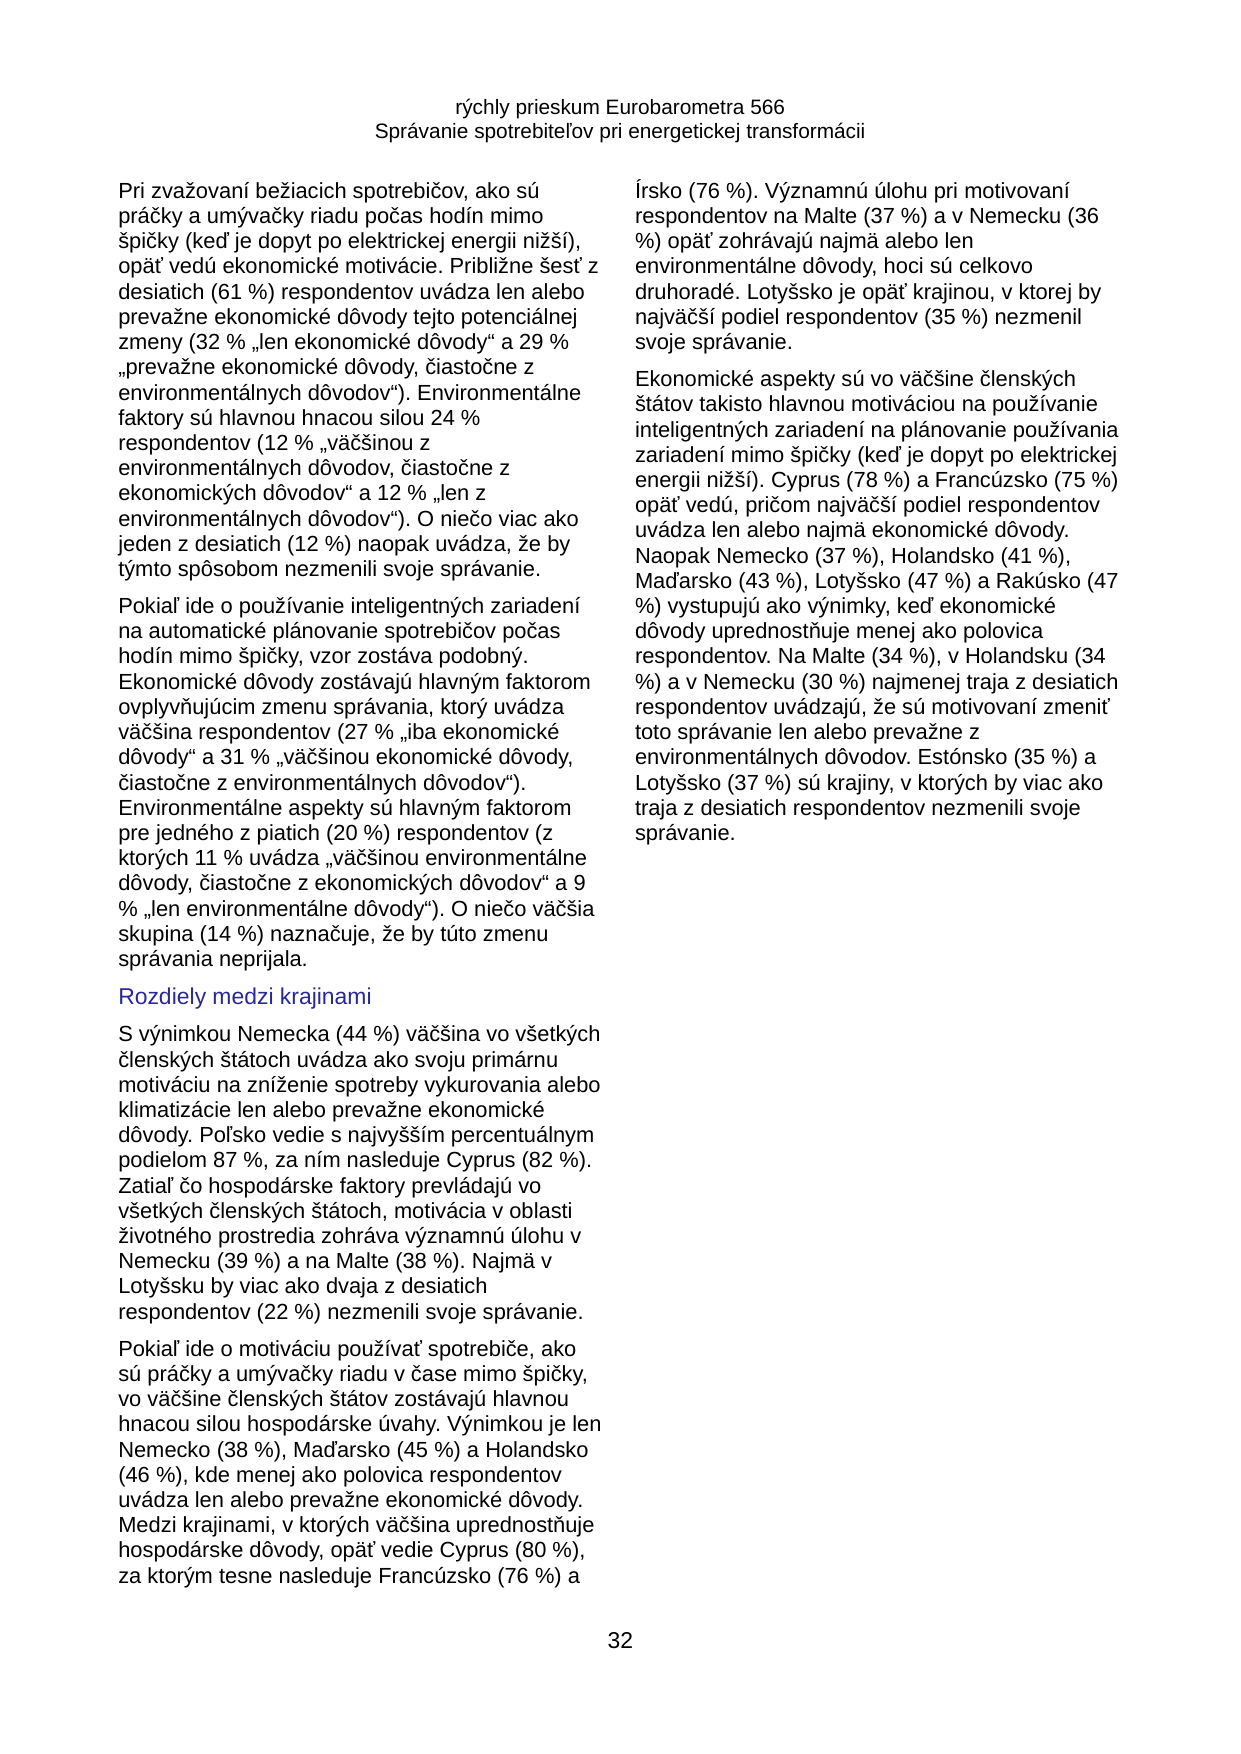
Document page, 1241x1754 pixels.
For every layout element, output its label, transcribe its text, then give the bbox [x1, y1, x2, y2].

text Pokiaľ ide o používanie inteligentných zariadení na automatické plánovanie spotrebičov počas hodín mimo špičky, vzor zostáva podobný. Ekonomické dôvody zostávajú hlavným faktorom ovplyvňujúcim zmenu správania, ktorý uvádza väčšina respondentov (27 % „iba ekonomické dôvody“ a 31 % „väčšinou ekonomické dôvody, čiastočne z environmentálnych dôvodov“). Environmentálne aspekty sú hlavným faktorom pre jedného z piatich (20 %) respondentov (z ktorých 11 % uvádza „väčšinou environmentálne dôvody, čiastočne z ekonomických dôvodov“ a 9 % „len environmentálne dôvody“). O niečo väčšia skupina (14 %) naznačuje, že by túto zmenu správania neprijala. [118, 593, 605, 971]
text Rozdiely medzi krajinami [118, 983, 605, 1009]
text Írsko (76 %). Významnú úlohu pri motivovaní respondentov na Malte (37 %) a v Nemecku (36 %) opäť zohrávajú najmä alebo len environmentálne dôvody, hoci sú celkovo druhoradé. Lotyšsko je opäť krajinou, v ktorej by najväčší podiel respondentov (35 %) nezmenil svoje správanie. [635, 178, 1122, 354]
text S výnimkou Nemecka (44 %) väčšina vo všetkých členských štátoch uvádza ako svoju primárnu motiváciu na zníženie spotreby vykurovania alebo klimatizácie len alebo prevažne ekonomické dôvody. Poľsko vedie s najvyšším percentuálnym podielom 87 %, za ním nasleduje Cyprus (82 %). Zatiaľ čo hospodárske faktory prevládajú vo všetkých členských štátoch, motivácia v oblasti životného prostredia zohráva významnú úlohu v Nemecku (39 %) a na Malte (38 %). Najmä v Lotyšsku by viac ako dvaja z desiatich respondentov (22 %) nezmenili svoje správanie. [118, 1021, 605, 1324]
text Pokiaľ ide o motiváciu používať spotrebiče, ako sú práčky a umývačky riadu v čase mimo špičky, vo väčšine členských štátov zostávajú hlavnou hnacou silou hospodárske úvahy. Výnimkou je len Nemecko (38 %), Maďarsko (45 %) a Holandsko (46 %), kde menej ako polovica respondentov uvádza len alebo prevažne ekonomické dôvody. Medzi krajinami, v ktorých väčšina uprednostňuje hospodárske dôvody, opäť vedie Cyprus (80 %), za ktorým tesne nasleduje Francúzsko (76 %) a [118, 1336, 605, 1588]
text Pri zvažovaní bežiacich spotrebičov, ako sú práčky a umývačky riadu počas hodín mimo špičky (keď je dopyt po elektrickej energii nižší), opäť vedú ekonomické motivácie. Približne šesť z desiatich (61 %) respondentov uvádza len alebo prevažne ekonomické dôvody tejto potenciálnej zmeny (32 % „len ekonomické dôvody“ a 29 % „prevažne ekonomické dôvody, čiastočne z environmentálnych dôvodov“). Environmentálne faktory sú hlavnou hnacou silou 24 % respondentov (12 % „väčšinou z environmentálnych dôvodov, čiastočne z ekonomických dôvodov“ a 12 % „len z environmentálnych dôvodov“). O niečo viac ako jeden z desiatich (12 %) naopak uvádza, že by týmto spôsobom nezmenili svoje správanie. [118, 178, 605, 581]
text Ekonomické aspekty sú vo väčšine členských štátov takisto hlavnou motiváciou na používanie inteligentných zariadení na plánovanie používania zariadení mimo špičky (keď je dopyt po elektrickej energii nižší). Cyprus (78 %) a Francúzsko (75 %) opäť vedú, pričom najväčší podiel respondentov uvádza len alebo najmä ekonomické dôvody. Naopak Nemecko (37 %), Holandsko (41 %), Maďarsko (43 %), Lotyšsko (47 %) a Rakúsko (47 %) vystupujú ako výnimky, keď ekonomické dôvody uprednostňuje menej ako polovica respondentov. Na Malte (34 %), v Holandsku (34 %) a v Nemecku (30 %) najmenej traja z desiatich respondentov uvádzajú, že sú motivovaní zmeniť toto správanie len alebo prevažne z environmentálnych dôvodov. Estónsko (35 %) a Lotyšsko (37 %) sú krajiny, v ktorých by viac ako traja z desiatich respondentov nezmenili svoje správanie. [635, 366, 1122, 845]
